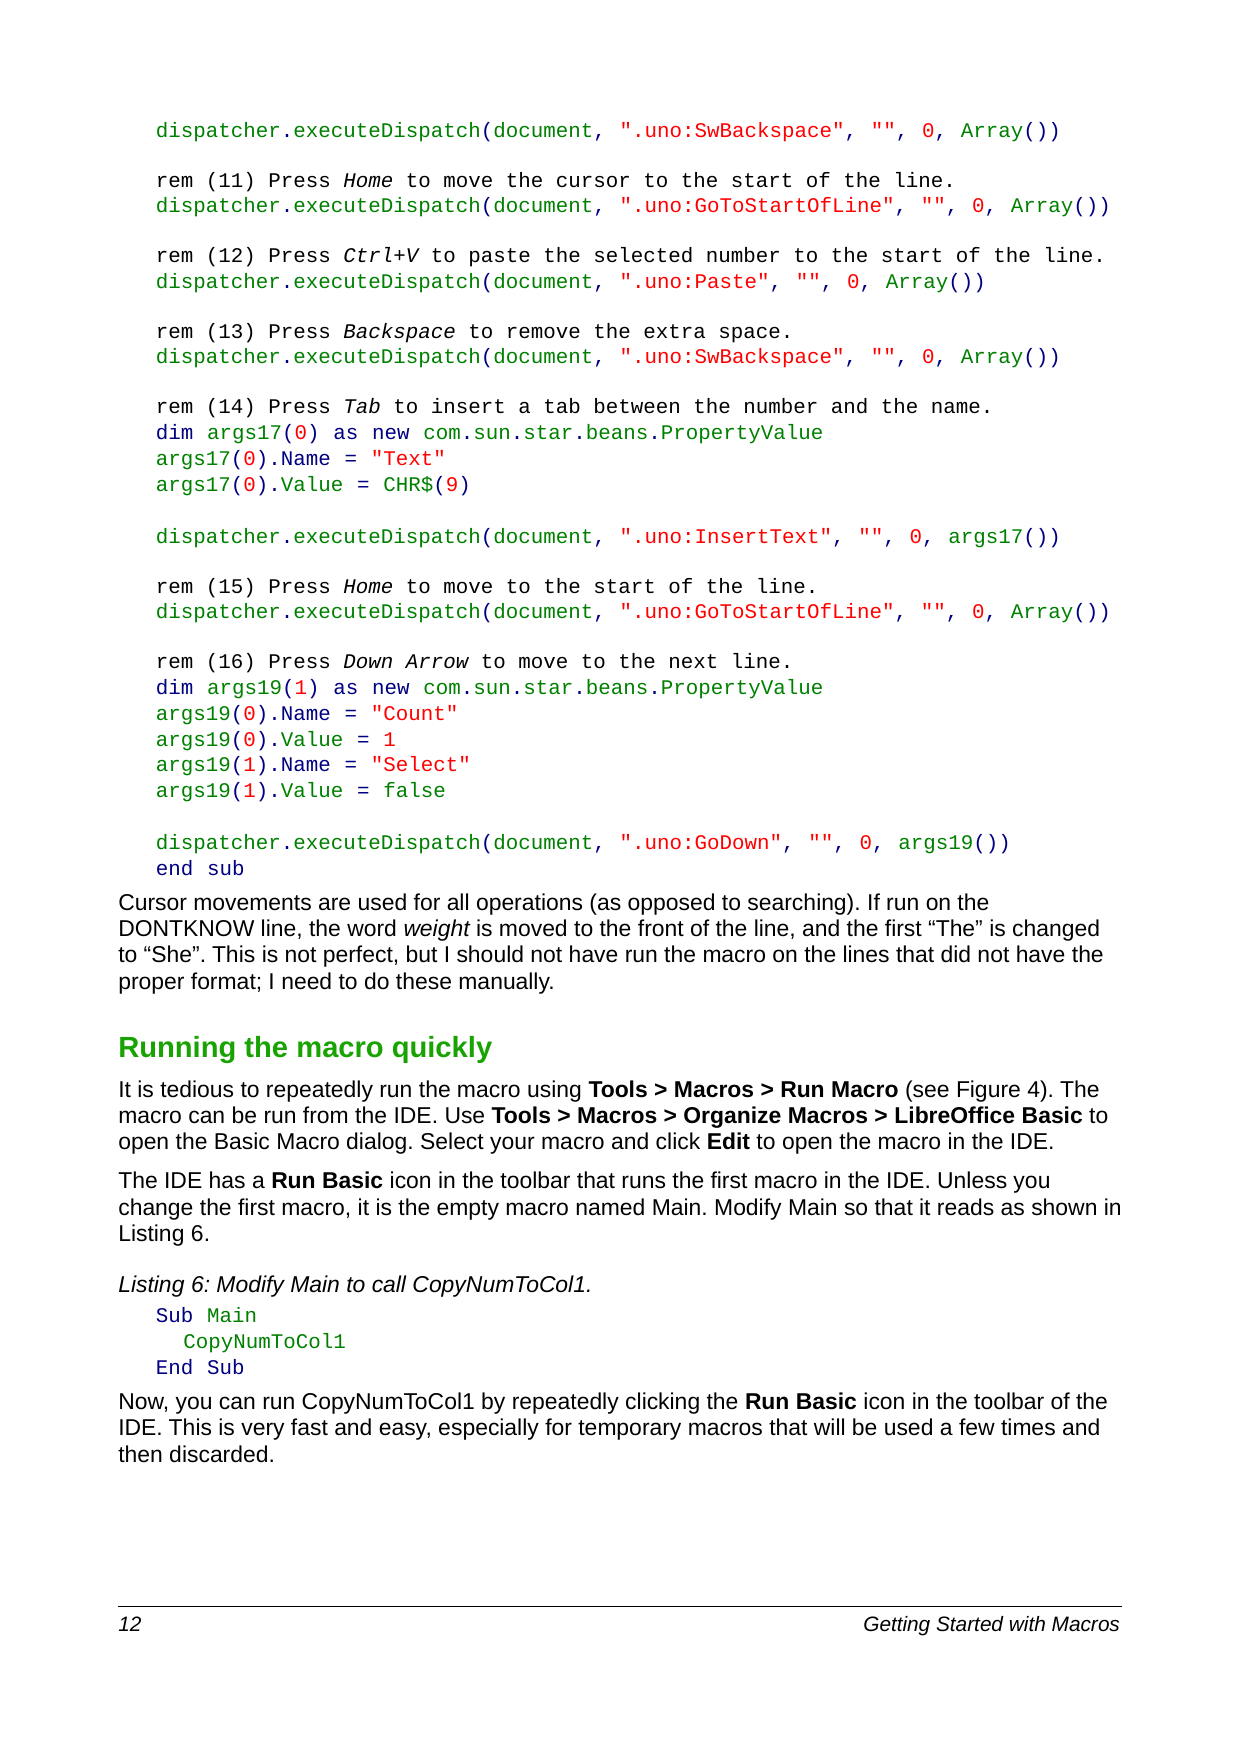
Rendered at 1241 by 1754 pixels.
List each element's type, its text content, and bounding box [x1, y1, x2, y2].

text args19(0).Value = 1 [156, 727, 1122, 753]
text CopyNumToCol1 [156, 1330, 1122, 1356]
text dispatcher.executeDispatch(document, ".uno:GoToStartOfLine", "", 0, Array()) [156, 599, 1122, 625]
text dispatcher.executeDispatch(document, ".uno:SwBackspace", "", 0, Array()) [156, 345, 1122, 371]
text dispatcher.executeDispatch(document, ".uno:Paste", "", 0, Array()) [156, 269, 1122, 295]
text rem (12) Press Ctrl+V to paste the selected number to the start of the line. [156, 246, 1122, 269]
text It is tedious to repeatedly run the macro using Tools > Macros > Run Macro (see Figure 4). The macro can be run from the IDE. Use Tools > Macros > Organize Macros > LibreOffice Basic to open the Basic Macro dialog. Select your macro and click Edit to open the macro in the IDE. [118, 1076, 1122, 1155]
text dim args19(1) as new com.sun.star.beans.PropertyValue [156, 675, 1122, 701]
text args19(0).Name = "Count" [156, 701, 1122, 727]
text args17(0).Value = CHR$(9) [156, 472, 1122, 498]
text dispatcher.executeDispatch(document, ".uno:GoDown", "", 0, args19()) [156, 831, 1122, 857]
text Now, you can run CopyNumToCol1 by repeatedly clicking the Run Basic icon in the toolbar of the IDE. This is very fast and easy, especially for temporary macros that will be used a few times and then discarded. [118, 1388, 1122, 1467]
text end sub [156, 857, 1122, 882]
text args17(0).Name = "Text" [156, 446, 1122, 472]
text rem (15) Press Home to move to the start of the line. [156, 576, 1122, 599]
text Sub Main [156, 1304, 1122, 1330]
text dim args17(0) as new com.sun.star.beans.PropertyValue [156, 420, 1122, 446]
text rem (16) Press Down Arrow to move to the next line. [156, 651, 1122, 675]
text Listing 6: Modify Main to call CopyNumToCol1. [118, 1271, 1122, 1298]
text dispatcher.executeDispatch(document, ".uno:InsertText", "", 0, args17()) [156, 524, 1122, 550]
text rem (11) Press Home to move the cursor to the start of the line. [156, 170, 1122, 194]
text args19(1).Value = false [156, 779, 1122, 805]
text End Sub [156, 1356, 1122, 1382]
text args19(1).Name = "Select" [156, 753, 1122, 779]
text dispatcher.executeDispatch(document, ".uno:GoToStartOfLine", "", 0, Array()) [156, 194, 1122, 219]
text rem (13) Press Backspace to remove the extra space. [156, 321, 1122, 345]
text The IDE has a Run Basic icon in the toolbar that runs the first macro in the IDE. Unless you change the first macro, it is the empty macro named Main. Modify Main so that it reads as shown in Listing 6. [118, 1167, 1122, 1246]
subtitle Running the macro quickly [118, 1030, 1122, 1063]
text Cursor movements are used for all operations (as opposed to searching). If run on the DONTKNOW line, the word weight is moved to the front of the line, and the first “The” is changed to “She”. This is not perfect, but I should not have run the macro on the lines that did not have the proper format; I need to do these manually. [118, 889, 1122, 994]
text rem (14) Press Tab to insert a tab between the number and the name. [156, 397, 1122, 420]
text dispatcher.executeDispatch(document, ".uno:SwBackspace", "", 0, Array()) [156, 118, 1122, 144]
